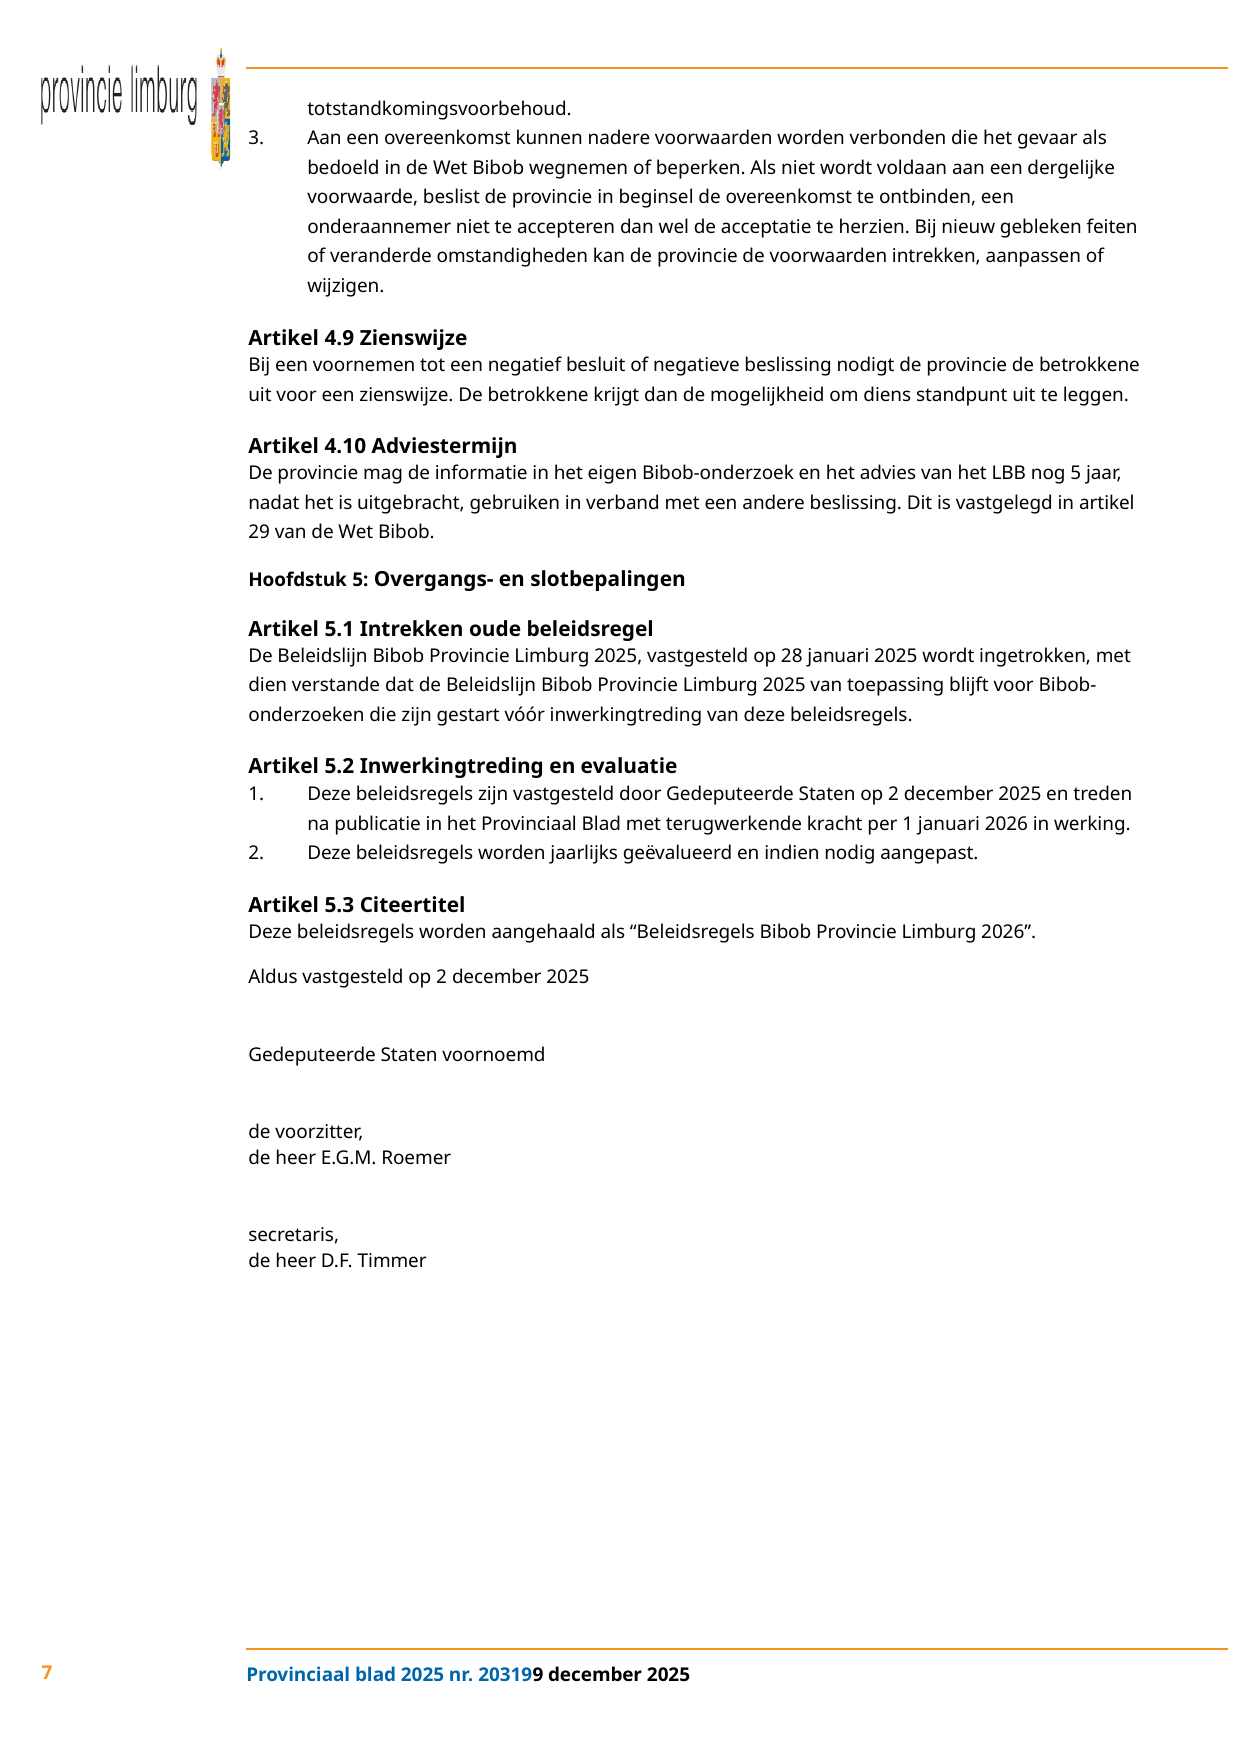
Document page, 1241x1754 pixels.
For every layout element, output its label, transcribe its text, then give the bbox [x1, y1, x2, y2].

text Gedeputeerde Staten voornoemd [248, 1041, 1152, 1067]
text de heer E.G.M. Roemer [248, 1144, 1152, 1169]
text De Beleidslijn Bibob Provincie Limburg 2025, vastgesteld op 28 januari 2025 wordt ingetrokken, met dien verstande dat de Beleidslijn Bibob Provincie Limburg 2025 van toepassing blijft voor Bibob-onderzoeken die zijn gestart vóór inwerkingtreding van deze beleidsregels. [248, 642, 1152, 727]
text de voorzitter, [248, 1118, 1152, 1144]
text Deze beleidsregels worden aangehaald als “Beleidsregels Bibob Provincie Limburg 2026”. [248, 918, 1152, 944]
text Hoofdstuk 5: Overgangs- en slotbepalingen [248, 564, 1152, 593]
list Deze beleidsregels zijn vastgesteld door Gedeputeerde Staten op 2 december 2025 en treden na publicatie in het Provinciaal Blad met terugwerkende kracht per 1 januari 2026 in werking. [248, 780, 1152, 835]
text de heer D.F. Timmer [248, 1247, 1152, 1272]
text Artikel 5.1 Intrekken oude beleidsregel [248, 614, 1152, 642]
picture [41, 47, 231, 172]
text De provincie mag de informatie in het eigen Bibob-onderzoek en het advies van het LBB nog 5 jaar, nadat het is uitgebracht, gebruiken in verband met een andere beslissing. Dit is vastgelegd in artikel 29 van de Wet Bibob. [248, 459, 1152, 544]
text secretaris, [248, 1221, 1152, 1247]
text Bij een voornemen tot een negatief besluit of negatieve beslissing nodigt de provincie de betrokkene uit voor een zienswijze. De betrokkene krijgt dan de mogelijkheid om diens standpunt uit te leggen. [248, 351, 1152, 406]
text Aldus vastgesteld op 2 december 2025 [248, 964, 1152, 989]
list Deze beleidsregels worden jaarlijks geëvalueerd en indien nodig aangepast. [248, 839, 1152, 865]
text Artikel 4.9 Zienswijze [248, 323, 1152, 351]
text Artikel 4.10 Adviestermijn [248, 431, 1152, 459]
text Artikel 5.2 Inwerkingtreding en evaluatie [248, 752, 1152, 780]
list Aan een overeenkomst kunnen nadere voorwaarden worden verbonden die het gevaar als bedoeld in de Wet Bibob wegnemen of beperken. Als niet wordt voldaan aan een dergelijke voorwaarde, beslist de provincie in beginsel de overeenkomst te ontbinden, een onderaannemer niet te accepteren dan wel de acceptatie te herzien. Bij nieuw gebleken feiten of veranderde omstandigheden kan de provincie de voorwaarden intrekken, aanpassen of wijzigen. [248, 124, 1152, 298]
list totstandkomingsvoorbehoud. [248, 95, 1152, 121]
text Artikel 5.3 Citeertitel [248, 890, 1152, 918]
